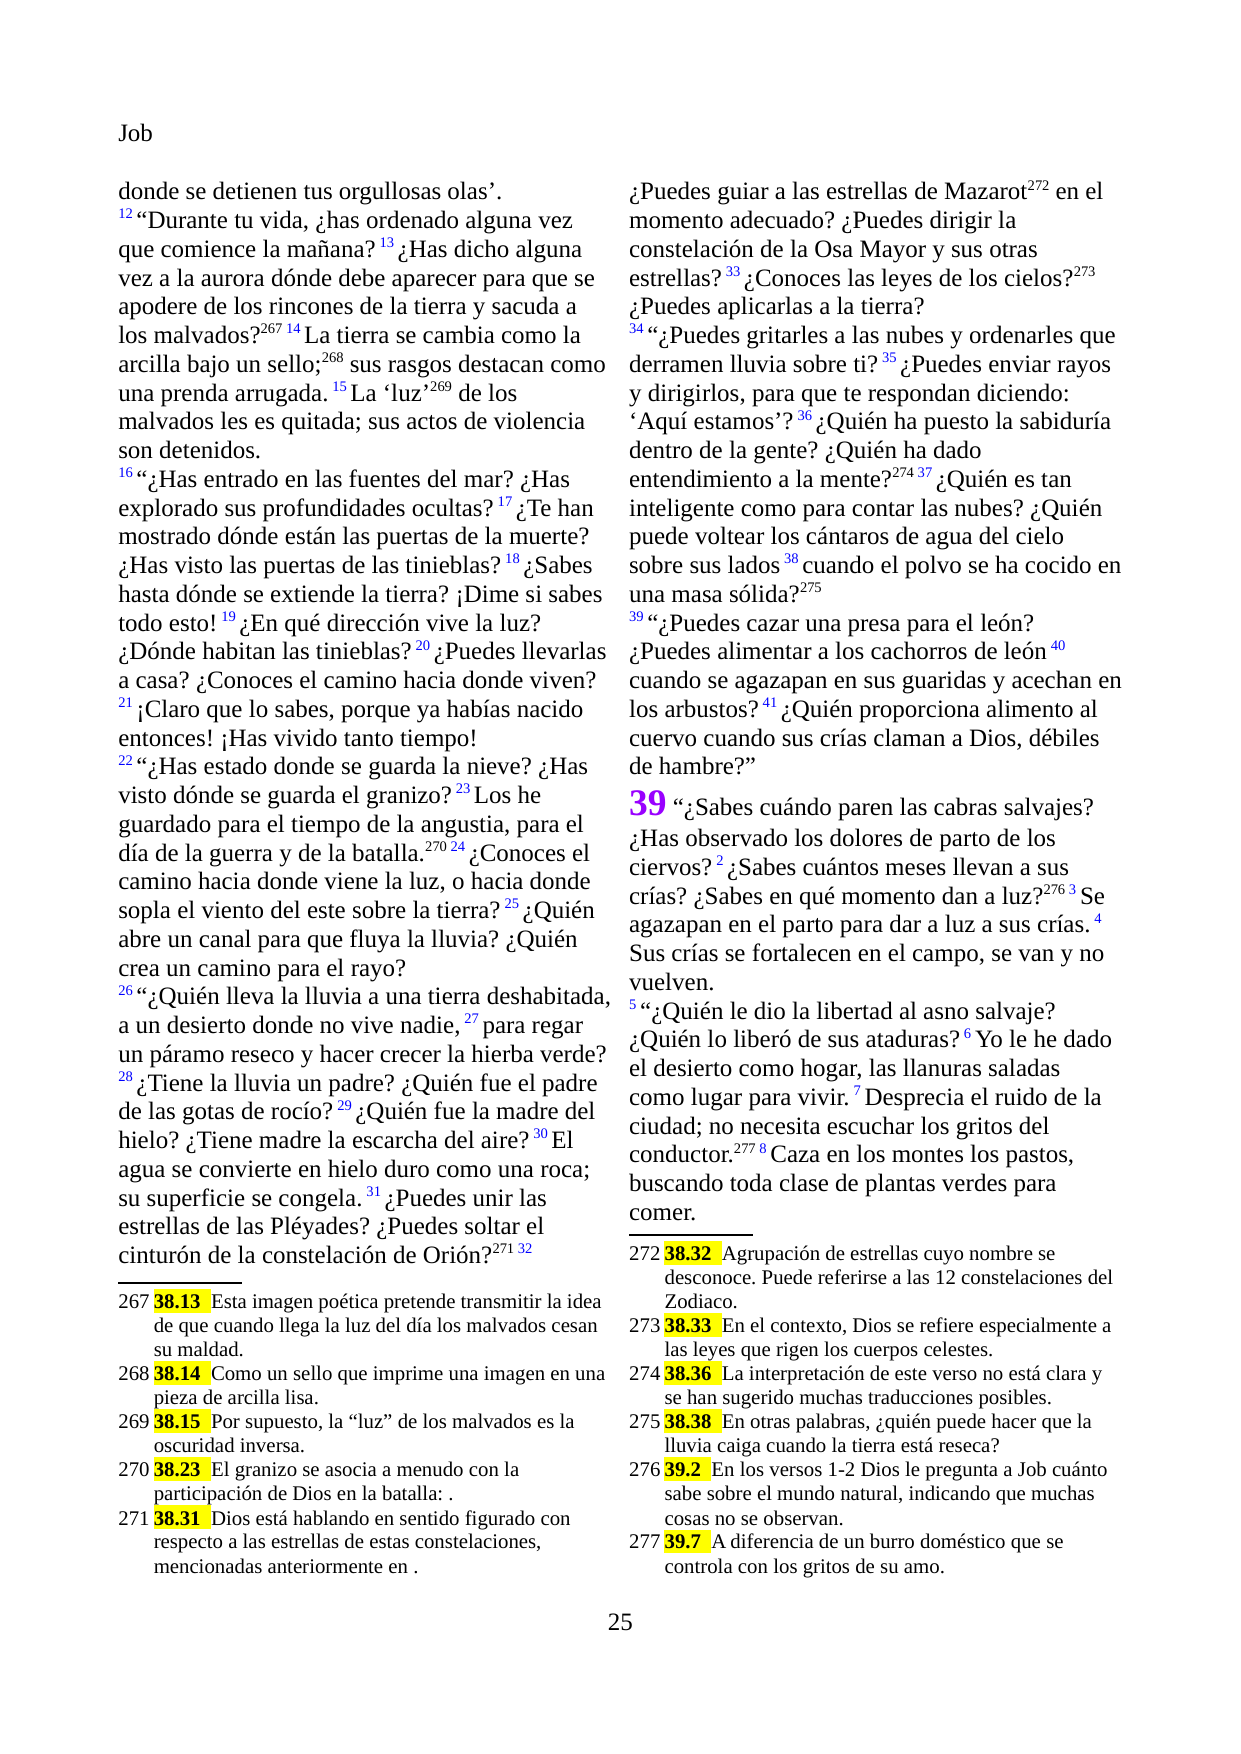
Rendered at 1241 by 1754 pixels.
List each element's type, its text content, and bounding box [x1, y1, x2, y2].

text 26 “¿Quién lleva la lluvia a una tierra deshabitada, a un desierto donde no vive nadie, 27 para regar un páramo reseco y hacer crecer la hierba verde? 28 ¿Tiene la lluvia un padre? ¿Quién fue el padre de las gotas de rocío? 29 ¿Quién fue la madre del hielo? ¿Tiene madre la escarcha del aire? 30 El agua se convierte en hielo duro como una roca; su superficie se congela. 31 ¿Puedes unir las estrellas de las Pléyades? ¿Puedes soltar el cinturón de la constelación de Orión? 32 ¿Puedes guiar a las estrellas de Mazarot en el momento adecuado? ¿Puedes dirigir la constelación de la Osa Mayor y sus otras estrellas? 33 ¿Conoces las leyes de los cielos? ¿Puedes aplicarlas a la tierra? [118, 981, 611, 1269]
text 39.2 En los versos 1-2 Dios le pregunta a Job cuánto sabe sobre el mundo natural, indicando que muchas cosas no se observan. [629, 1457, 1122, 1529]
text 5 “¿Quién le dio la libertad al asno salvaje? ¿Quién lo liberó de sus ataduras? 6 Yo le he dado el desierto como hogar, las llanuras saladas como lugar para vivir. 7 Desprecia el ruido de la ciudad; no necesita escuchar los gritos del conductor. 8 Caza en los montes los pastos, buscando toda clase de plantas verdes para comer. [629, 996, 1122, 1226]
text 38.15 Por supuesto, la “luz” de los malvados es la oscuridad inversa. [118, 1409, 611, 1457]
text 38.33 En el contexto, Dios se refiere especialmente a las leyes que rigen los cuerpos celestes. [629, 1313, 1122, 1361]
text 38.36 La interpretación de este verso no está clara y se han sugerido muchas traducciones posibles. [629, 1361, 1122, 1409]
text 16 “¿Has entrado en las fuentes del mar? ¿Has explorado sus profundidades ocultas? 17 ¿Te han mostrado dónde están las puertas de la muerte? ¿Has visto las puertas de las tinieblas? 18 ¿Sabes hasta dónde se extiende la tierra? ¡Dime si sabes todo esto! 19 ¿En qué dirección vive la luz? ¿Dónde habitan las tinieblas? 20 ¿Puedes llevarlas a casa? ¿Conoces el camino hacia donde viven? 21 ¡Claro que lo sabes, porque ya habías nacido entonces! ¡Has vivido tanto tiempo! [118, 464, 611, 751]
text 38.38 En otras palabras, ¿quién puede hacer que la lluvia caiga cuando la tierra está reseca? [629, 1409, 1122, 1457]
text donde se detienen tus orgullosas olas’. [118, 176, 611, 205]
text 38.14 Como un sello que imprime una imagen en una pieza de arcilla lisa. [118, 1361, 611, 1409]
text 12 “Durante tu vida, ¿has ordenado alguna vez que comience la mañana? 13 ¿Has dicho alguna vez a la aurora dónde debe aparecer para que se apodere de los rincones de la tierra y sacuda a los malvados? 14 La tierra se cambia como la arcilla bajo un sello; sus rasgos destacan como una prenda arrugada. 15 La ‘luz’ de los malvados les es quitada; sus actos de violencia son detenidos. [118, 205, 611, 464]
text 39.7 A diferencia de un burro doméstico que se controla con los gritos de su amo. [629, 1529, 1122, 1578]
text 38.13 Esta imagen poética pretende transmitir la idea de que cuando llega la luz del día los malvados cesan su maldad. [118, 1289, 611, 1361]
text 39 “¿Sabes cuándo paren las cabras salvajes? ¿Has observado los dolores de parto de los ciervos? 2 ¿Sabes cuántos meses llevan a sus crías? ¿Sabes en qué momento dan a luz? 3 Se agazapan en el parto para dar a luz a sus crías. 4 Sus crías se fortalecen en el campo, se van y no vuelven. [629, 780, 1122, 996]
text 38.32 Agrupación de estrellas cuyo nombre se desconoce. Puede referirse a las 12 constelaciones del Zodiaco. [629, 1241, 1122, 1313]
text 26 “¿Quién lleva la lluvia a una tierra deshabitada, a un desierto donde no vive nadie, 27 para regar un páramo reseco y hacer crecer la hierba verde? 28 ¿Tiene la lluvia un padre? ¿Quién fue el padre de las gotas de rocío? 29 ¿Quién fue la madre del hielo? ¿Tiene madre la escarcha del aire? 30 El agua se convierte en hielo duro como una roca; su superficie se congela. 31 ¿Puedes unir las estrellas de las Pléyades? ¿Puedes soltar el cinturón de la constelación de Orión? 32 ¿Puedes guiar a las estrellas de Mazarot en el momento adecuado? ¿Puedes dirigir la constelación de la Osa Mayor y sus otras estrellas? 33 ¿Conoces las leyes de los cielos? ¿Puedes aplicarlas a la tierra? [629, 176, 1122, 320]
text 38.23 El granizo se asocia a menudo con la participación de Dios en la batalla: . [118, 1457, 611, 1505]
text 39 “¿Puedes cazar una presa para el león? ¿Puedes alimentar a los cachorros de león 40 cuando se agazapan en sus guaridas y acechan en los arbustos? 41 ¿Quién proporciona alimento al cuervo cuando sus crías claman a Dios, débiles de hambre?” [629, 608, 1122, 780]
text 22 “¿Has estado donde se guarda la nieve? ¿Has visto dónde se guarda el granizo? 23 Los he guardado para el tiempo de la angustia, para el día de la guerra y de la batalla. 24 ¿Conoces el camino hacia donde viene la luz, o hacia donde sopla el viento del este sobre la tierra? 25 ¿Quién abre un canal para que fluya la lluvia? ¿Quién crea un camino para el rayo? [118, 751, 611, 981]
text 34 “¿Puedes gritarles a las nubes y ordenarles que derramen lluvia sobre ti? 35 ¿Puedes enviar rayos y dirigirlos, para que te respondan diciendo: ‘Aquí estamos’? 36 ¿Quién ha puesto la sabiduría dentro de la gente? ¿Quién ha dado entendimiento a la mente? 37 ¿Quién es tan inteligente como para contar las nubes? ¿Quién puede voltear los cántaros de agua del cielo sobre sus lados 38 cuando el polvo se ha cocido en una masa sólida? [629, 320, 1122, 608]
text 38.31 Dios está hablando en sentido figurado con respecto a las estrellas de estas constelaciones, mencionadas anteriormente en . [118, 1505, 611, 1578]
